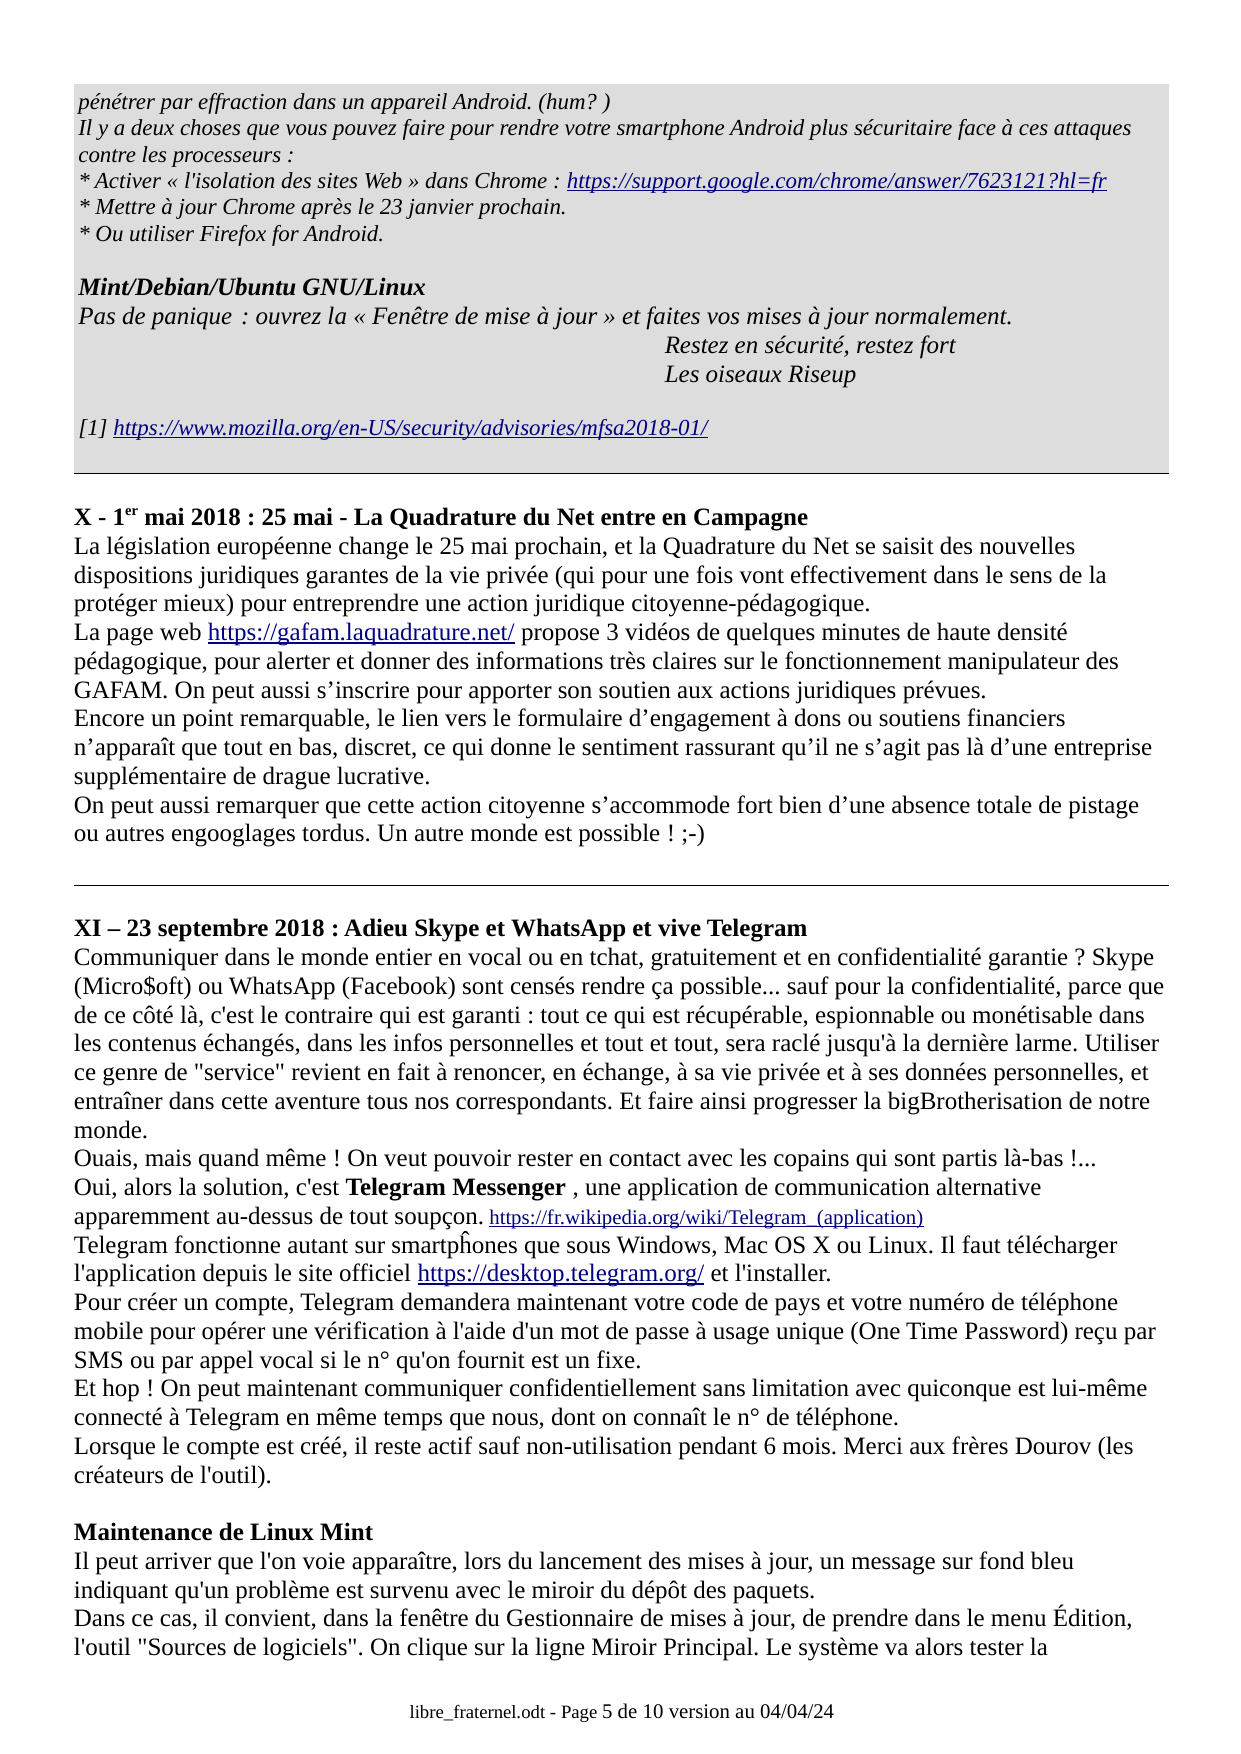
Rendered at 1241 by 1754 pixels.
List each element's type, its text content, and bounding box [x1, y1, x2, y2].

text On peut aussi remarquer que cette action citoyenne s’accommode fort bien d’une absence totale de pistage ou autres engooglages tordus. Un autre monde est possible ! ;-) [74, 790, 1169, 847]
text Pour créer un compte, Telegram demandera maintenant votre code de pays et votre numéro de téléphone mobile pour opérer une vérification à l'aide d'un mot de passe à usage unique (One Time Password) reçu par SMS ou par appel vocal si le n° qu'on fournit est un fixe. Et hop ! On peut maintenant communiquer confidentiellement sans limitation avec quiconque est lui-même connecté à Telegram en même temps que nous, dont on connaît le n° de téléphone. Lorsque le compte est créé, il reste actif sauf non-utilisation pendant 6 mois. Merci aux frères Dourov (les créateurs de l'outil). Maintenance de Linux Mint Il peut arriver que l'on voie apparaître, lors du lancement des mises à jour, un message sur fond bleu indiquant qu'un problème est survenu avec le miroir du dépôt des paquets. Dans ce cas, il convient, dans la fenêtre du Gestionnaire de mises à jour, de prendre dans le menu Édition, l'outil "Sources de logiciels". On clique sur la ligne Miroir Principal. Le système va alors tester la [74, 1287, 1169, 1661]
text XI – 23 septembre 2018 : Adieu Skype et WhatsApp et vive Telegram [74, 913, 1169, 942]
text La législation européenne change le 25 mai prochain, et la Quadrature du Net se saisit des nouvelles dispositions juridiques garantes de la vie privée (qui pour une fois vont effectivement dans le sens de la protéger mieux) pour entreprendre une action juridique citoyenne-pédagogique. [74, 531, 1169, 617]
text X - 1er mai 2018 : 25 mai - La Quadrature du Net entre en Campagne [74, 502, 1169, 531]
text Encore un point remarquable, le lien vers le formulaire d’engagement à dons ou soutiens financiers n’apparaît que tout en bas, discret, ce qui donne le sentiment rassurant qu’il ne s’agit pas là d’une entreprise supplémentaire de drague lucrative. [74, 703, 1169, 790]
text pénétrer par effraction dans un appareil Android. (hum? ) Il y a deux choses que vous pouvez faire pour rendre votre smartphone Android plus sécuritaire face à ces attaques contre les processeurs : * Activer « l'isolation des sites Web » dans Chrome : https://support.google.com/chrome/answer/7623121?hl=fr * Mettre à jour Chrome après le 23 janvier prochain. * Ou utiliser Firefox for Android. Mint/Debian/Ubuntu GNU/Linux Pas de panique : ouvrez la « Fenêtre de mise à jour » et faites vos mises à jour normalement. Restez en sécurité, restez fort Les oiseaux Riseup [1] https://www.mozilla.org/en-US/security/advisories/mfsa2018-01/ [74, 84, 1169, 473]
text La page web https://gafam.laquadrature.net/ propose 3 vidéos de quelques minutes de haute densité pédagogique, pour alerter et donner des informations très claires sur le fonctionnement manipulateur des GAFAM. On peut aussi s’inscrire pour apporter son soutien aux actions juridiques prévues. [74, 617, 1169, 703]
text Communiquer dans le monde entier en vocal ou en tchat, gratuitement et en confidentialité garantie ? Skype (Micro$oft) ou WhatsApp (Facebook) sont censés rendre ça possible... sauf pour la confidentialité, parce que de ce côté là, c'est le contraire qui est garanti : tout ce qui est récupérable, espionnable ou monétisable dans les contenus échangés, dans les infos personnelles et tout et tout, sera raclé jusqu'à la dernière larme. Utiliser ce genre de "service" revient en fait à renoncer, en échange, à sa vie privée et à ses données personnelles, et entraîner dans cette aventure tous nos correspondants. Et faire ainsi progresser la bigBrotherisation de notre monde. Ouais, mais quand même ! On veut pouvoir rester en contact avec les copains qui sont partis là-bas !... Oui, alors la solution, c'est Telegram Messenger , une application de communication alternative apparemment au-dessus de tout soupçon. https://fr.wikipedia.org/wiki/Telegram_(application) Telegram fonctionne autant sur smartpĥones que sous Windows, Mac OS X ou Linux. Il faut télécharger l'application depuis le site officiel https://desktop.telegram.org/ et l'installer. [74, 942, 1169, 1287]
